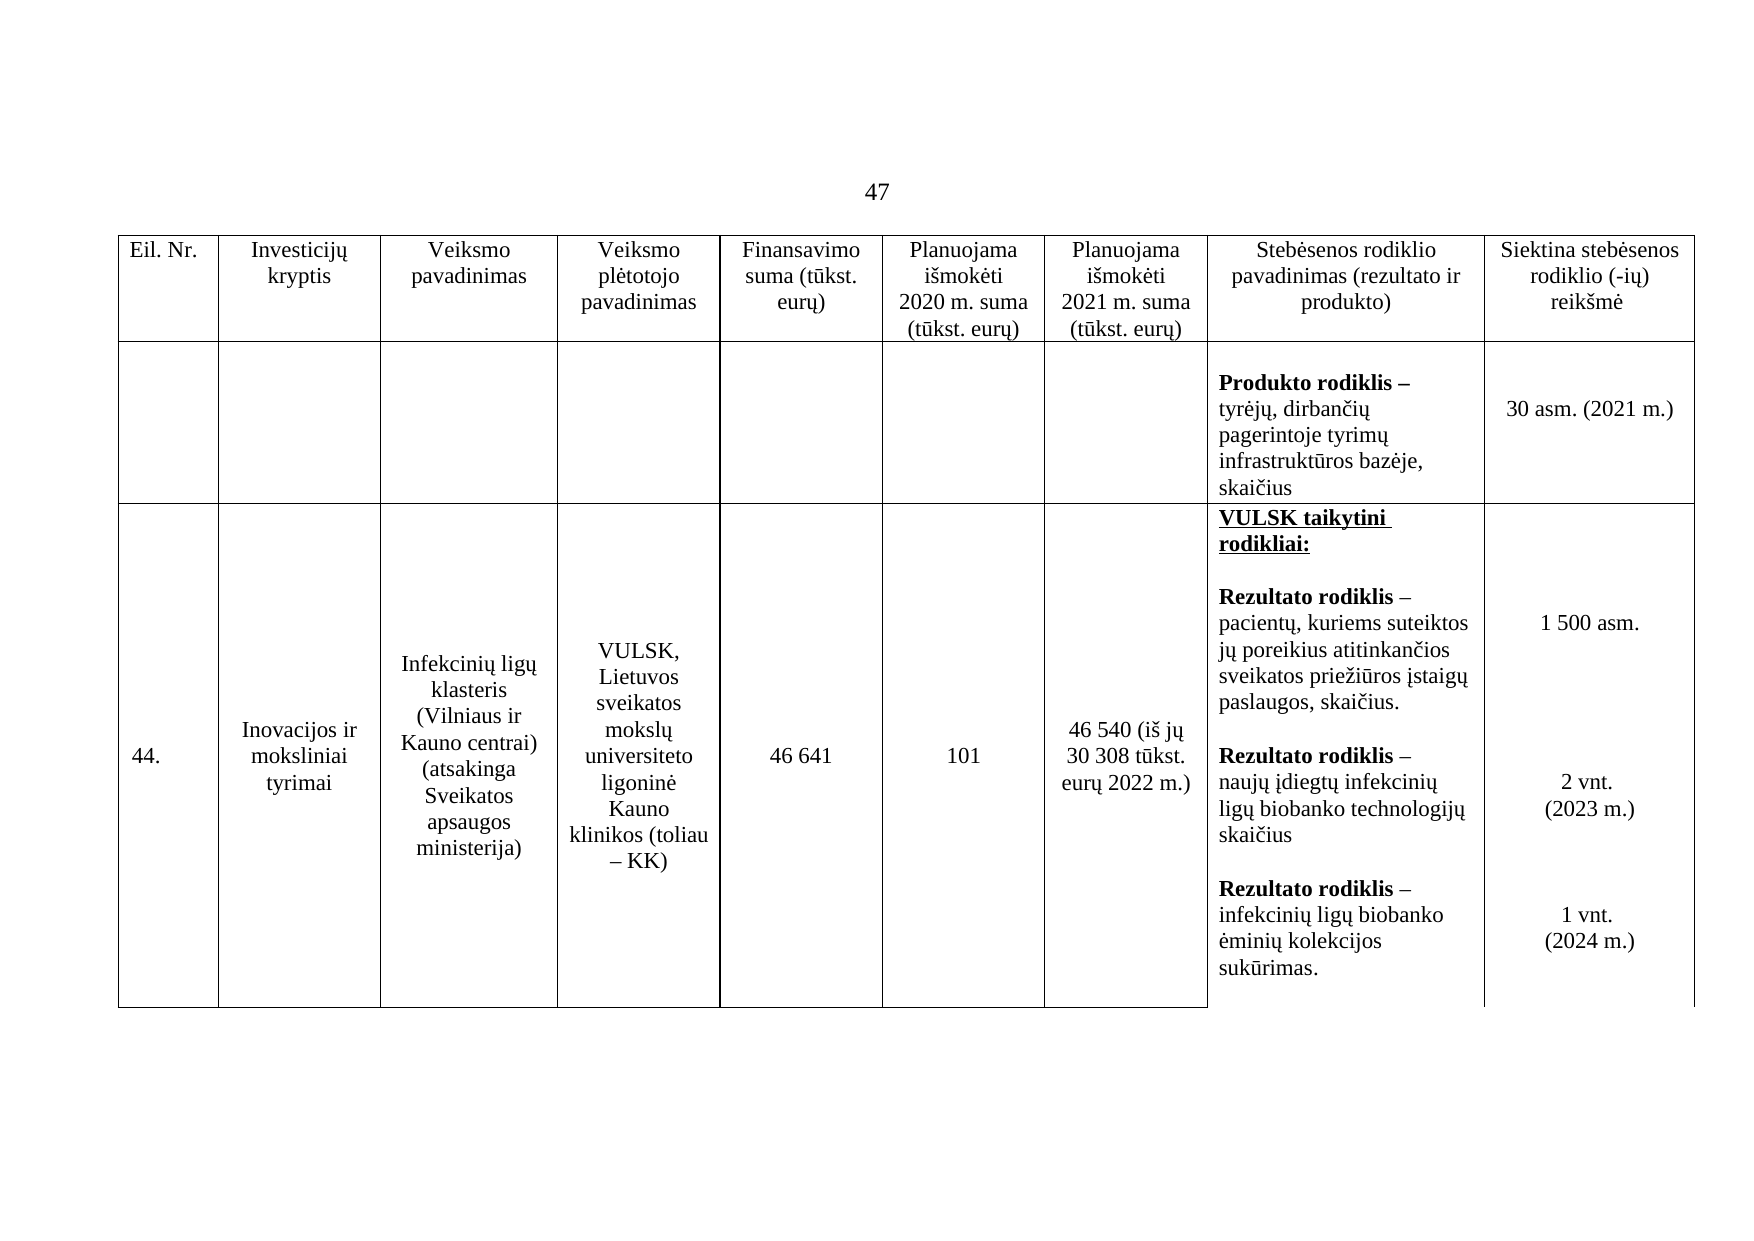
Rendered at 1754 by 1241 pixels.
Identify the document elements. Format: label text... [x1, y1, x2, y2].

table_cell VULSK, Lietuvos sveikatos mokslų universiteto ligoninė Kauno klinikos (toliau – KK) [558, 504, 719, 1007]
table_cell 101 [883, 504, 1044, 1007]
table_cell [1045, 342, 1207, 503]
table_cell Rezultato rodiklis – naujų įdiegtų infekcinių ligų biobanko technologijų skaičius [1208, 715, 1484, 847]
table_cell Infekcinių ligų klasteris (Vilniaus ir Kauno centrai) (atsakinga Sveikatos apsaugos ministerija) [381, 504, 557, 1007]
table_cell 1 vnt. (2024 m.) [1485, 848, 1694, 1007]
table_header Siektina stebėsenos rodiklio (-ių) reikšmė [1485, 236, 1694, 341]
table_cell 30 asm. (2021 m.) [1485, 342, 1694, 503]
table_header Planuojama išmokėti 2021 m. suma (tūkst. eurų) [1045, 236, 1207, 341]
table_cell 2 vnt. (2023 m.) [1485, 715, 1694, 847]
table_cell Rezultato rodiklis – infekcinių ligų biobanko ėminių kolekcijos sukūrimas. [1208, 848, 1484, 1007]
table_cell Produkto rodiklis – tyrėjų, dirbančių pagerintoje tyrimų infrastruktūros bazėje, skaičius [1208, 342, 1484, 503]
table_header Stebėsenos rodiklio pavadinimas (rezultato ir produkto) [1208, 236, 1484, 341]
table_cell [381, 342, 557, 503]
table_cell 1 500 asm. [1485, 504, 1694, 715]
table_cell 44. [119, 504, 218, 1007]
table_cell [119, 342, 218, 503]
table_header Finansavimo suma (tūkst. eurų) [721, 236, 882, 341]
table_cell 46 540 (iš jų 30 308 tūkst. eurų 2022 m.) [1045, 504, 1207, 1007]
table_cell Inovacijos ir moksliniai tyrimai [219, 504, 380, 1007]
table_cell [883, 342, 1044, 503]
table_header Investicijų kryptis [219, 236, 380, 341]
table_header Planuojama išmokėti 2020 m. suma (tūkst. eurų) [883, 236, 1044, 341]
table_cell VULSK taikytini rodikliai: Rezultato rodiklis – pacientų, kuriems suteiktos jų poreikius atitinkančios sveikatos priežiūros įstaigų paslaugos, skaičius. [1208, 504, 1484, 715]
table_cell [721, 342, 882, 503]
table_cell [219, 342, 380, 503]
table_cell 46 641 [721, 504, 882, 1007]
table_cell [558, 342, 719, 503]
table_header Veiksmo pavadinimas [381, 236, 557, 341]
table_header Eil. Nr. [119, 236, 218, 341]
table_header Veiksmo plėtotojo pavadinimas [558, 236, 719, 341]
